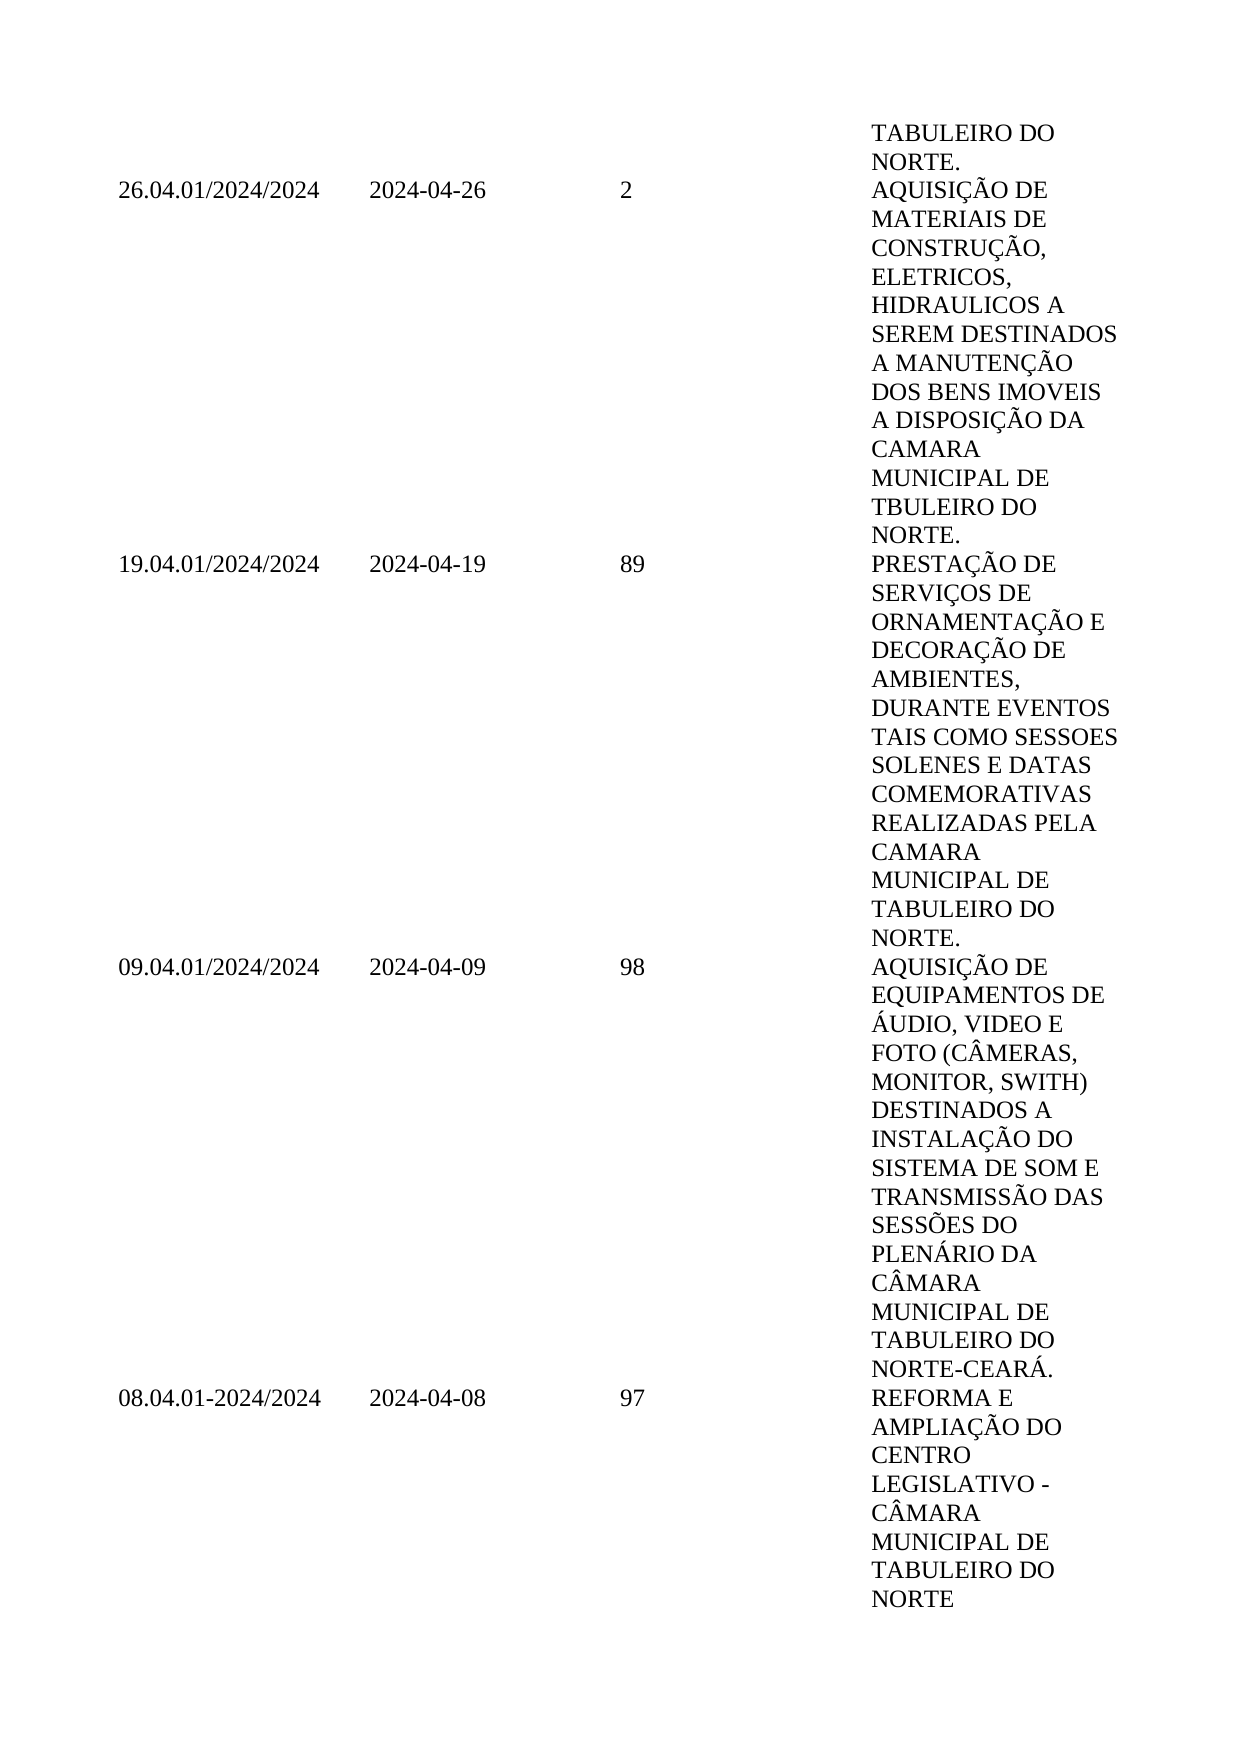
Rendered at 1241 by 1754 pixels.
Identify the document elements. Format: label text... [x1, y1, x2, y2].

table_cell PRESTAÇÃO DE SERVIÇOS DE ORNAMENTAÇÃO E DECORAÇÃO DE AMBIENTES, DURANTE EVENTOS TAIS COMO SESSOES SOLENES E DATAS COMEMORATIVAS REALIZADAS PELA CAMARA MUNICIPAL DE TABULEIRO DO NORTE. [871, 549, 1122, 952]
table_cell [118, 118, 369, 176]
table_cell AQUISIÇÃO DE MATERIAIS DE CONSTRUÇÃO, ELETRICOS, HIDRAULICOS A SEREM DESTINADOS A MANUTENÇÃO DOS BENS IMOVEIS A DISPOSIÇÃO DA CAMARA MUNICIPAL DE TBULEIRO DO NORTE. [871, 176, 1122, 549]
table_cell AQUISIÇÃO DE EQUIPAMENTOS DE ÁUDIO, VIDEO E FOTO (CÂMERAS, MONITOR, SWITH) DESTINADOS A INSTALAÇÃO DO SISTEMA DE SOM E TRANSMISSÃO DAS SESSÕES DO PLENÁRIO DA CÂMARA MUNICIPAL DE TABULEIRO DO NORTE-CEARÁ. [871, 952, 1122, 1383]
table_cell TABULEIRO DO NORTE. [871, 118, 1122, 176]
table_cell 08.04.01-2024/2024 [118, 1383, 369, 1613]
table_cell 97 [620, 1383, 871, 1613]
table_cell 98 [620, 952, 871, 1383]
table_cell 26.04.01/2024/2024 [118, 176, 369, 549]
table_cell 2024-04-26 [369, 176, 620, 549]
table_cell 2 [620, 176, 871, 549]
table_cell 09.04.01/2024/2024 [118, 952, 369, 1383]
table_cell 19.04.01/2024/2024 [118, 549, 369, 952]
table_cell [369, 118, 620, 176]
table_cell 2024-04-08 [369, 1383, 620, 1613]
table_cell 2024-04-09 [369, 952, 620, 1383]
table_cell [620, 118, 871, 176]
table_cell 2024-04-19 [369, 549, 620, 952]
table_cell 89 [620, 549, 871, 952]
table_cell REFORMA E AMPLIAÇÃO DO CENTRO LEGISLATIVO - CÂMARA MUNICIPAL DE TABULEIRO DO NORTE [871, 1383, 1122, 1613]
